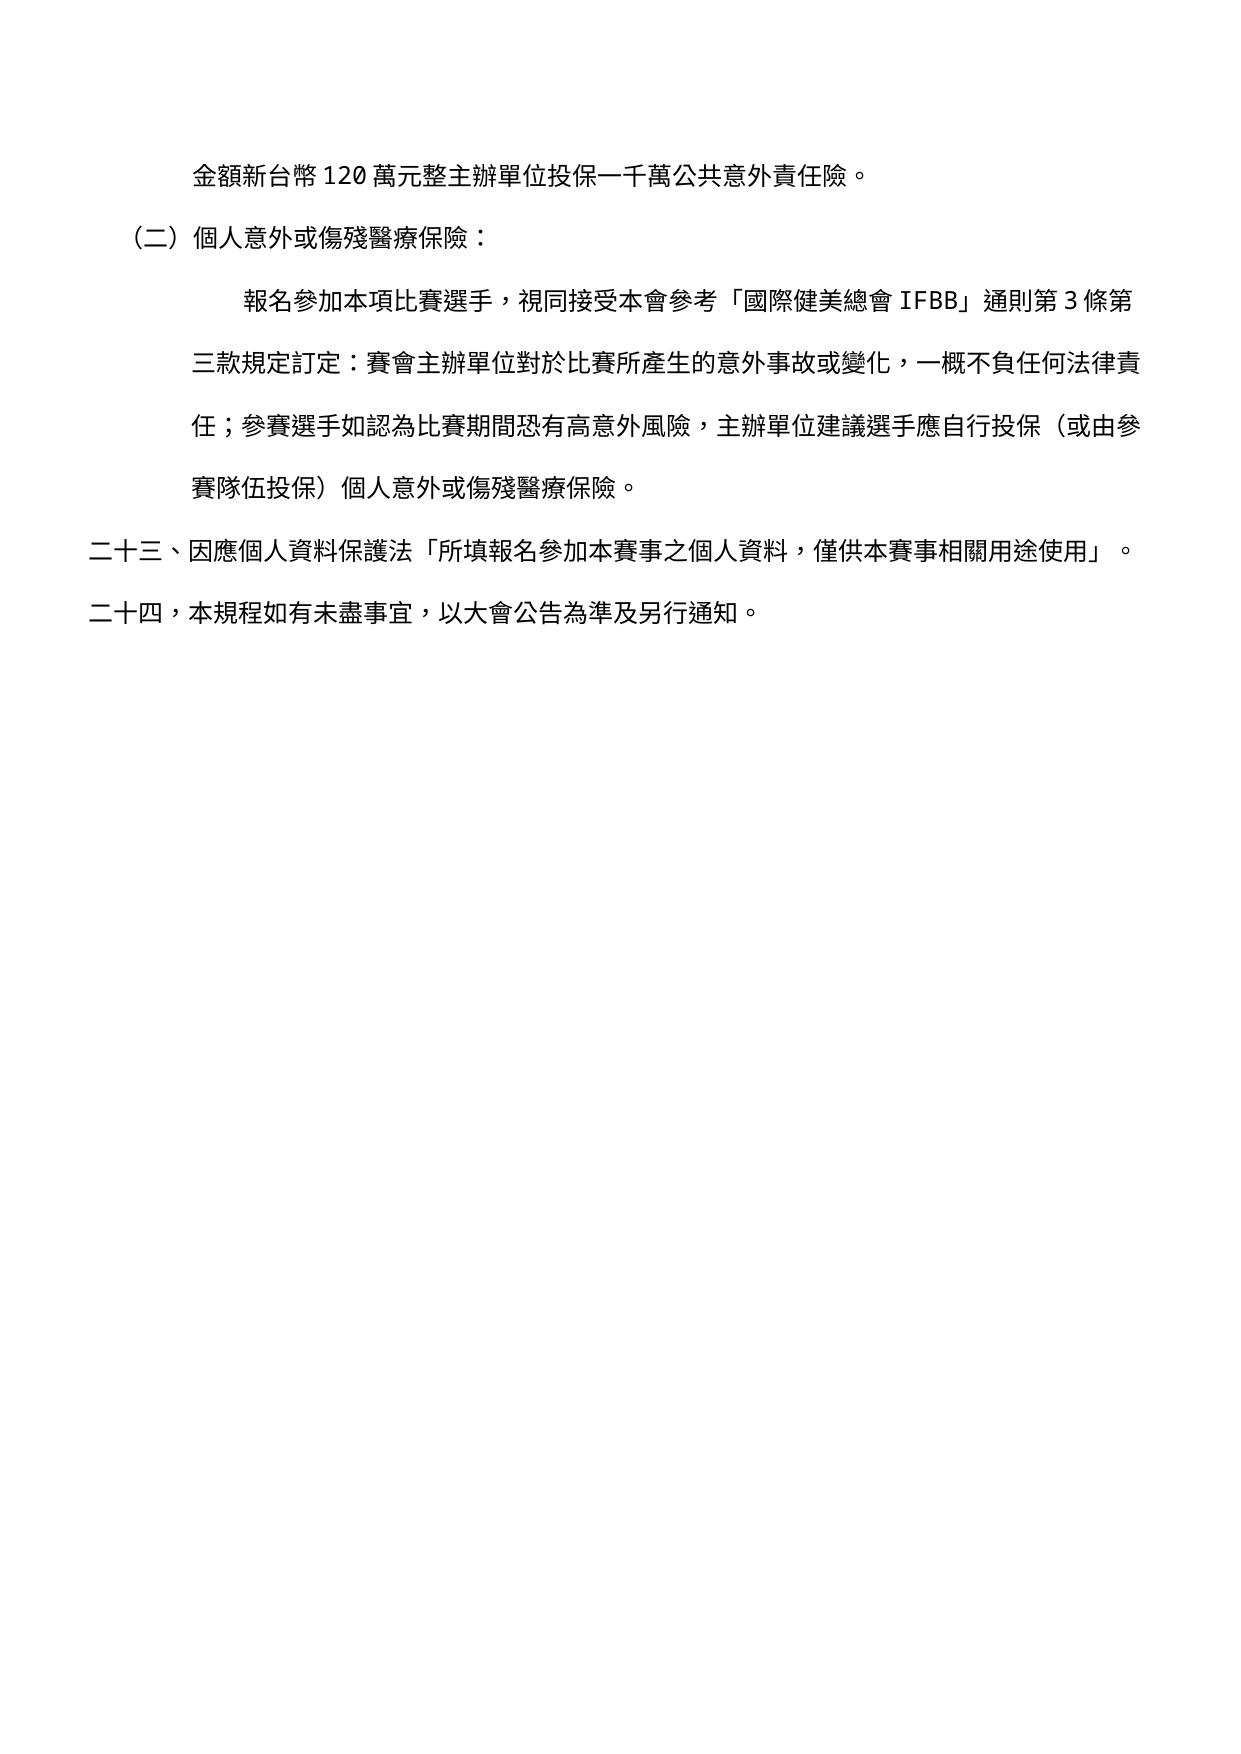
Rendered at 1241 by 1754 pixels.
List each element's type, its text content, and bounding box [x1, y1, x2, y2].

text 金額新台幣120萬元整主辦單位投保一千萬公共意外責任險。 [118, 133, 1152, 195]
text 報名參加本項比賽選手，視同接受本會參考「國際健美總會IFBB」通則第3條第三款規定訂定：賽會主辦單位對於比賽所產生的意外事故或變化，一概不負任何法律責任；參賽選手如認為比賽期間恐有高意外風險，主辦單位建議選手應自行投保（或由參賽隊伍投保）個人意外或傷殘醫療保險。 [192, 258, 1152, 508]
text （二）個人意外或傷殘醫療保險： [118, 195, 1152, 258]
text 二十四，本規程如有未盡事宜，以大會公告為準及另行通知。 [89, 570, 1152, 633]
text 二十三、因應個人資料保護法「所填報名參加本賽事之個人資料，僅供本賽事相關用途使用」。 [89, 508, 1152, 570]
